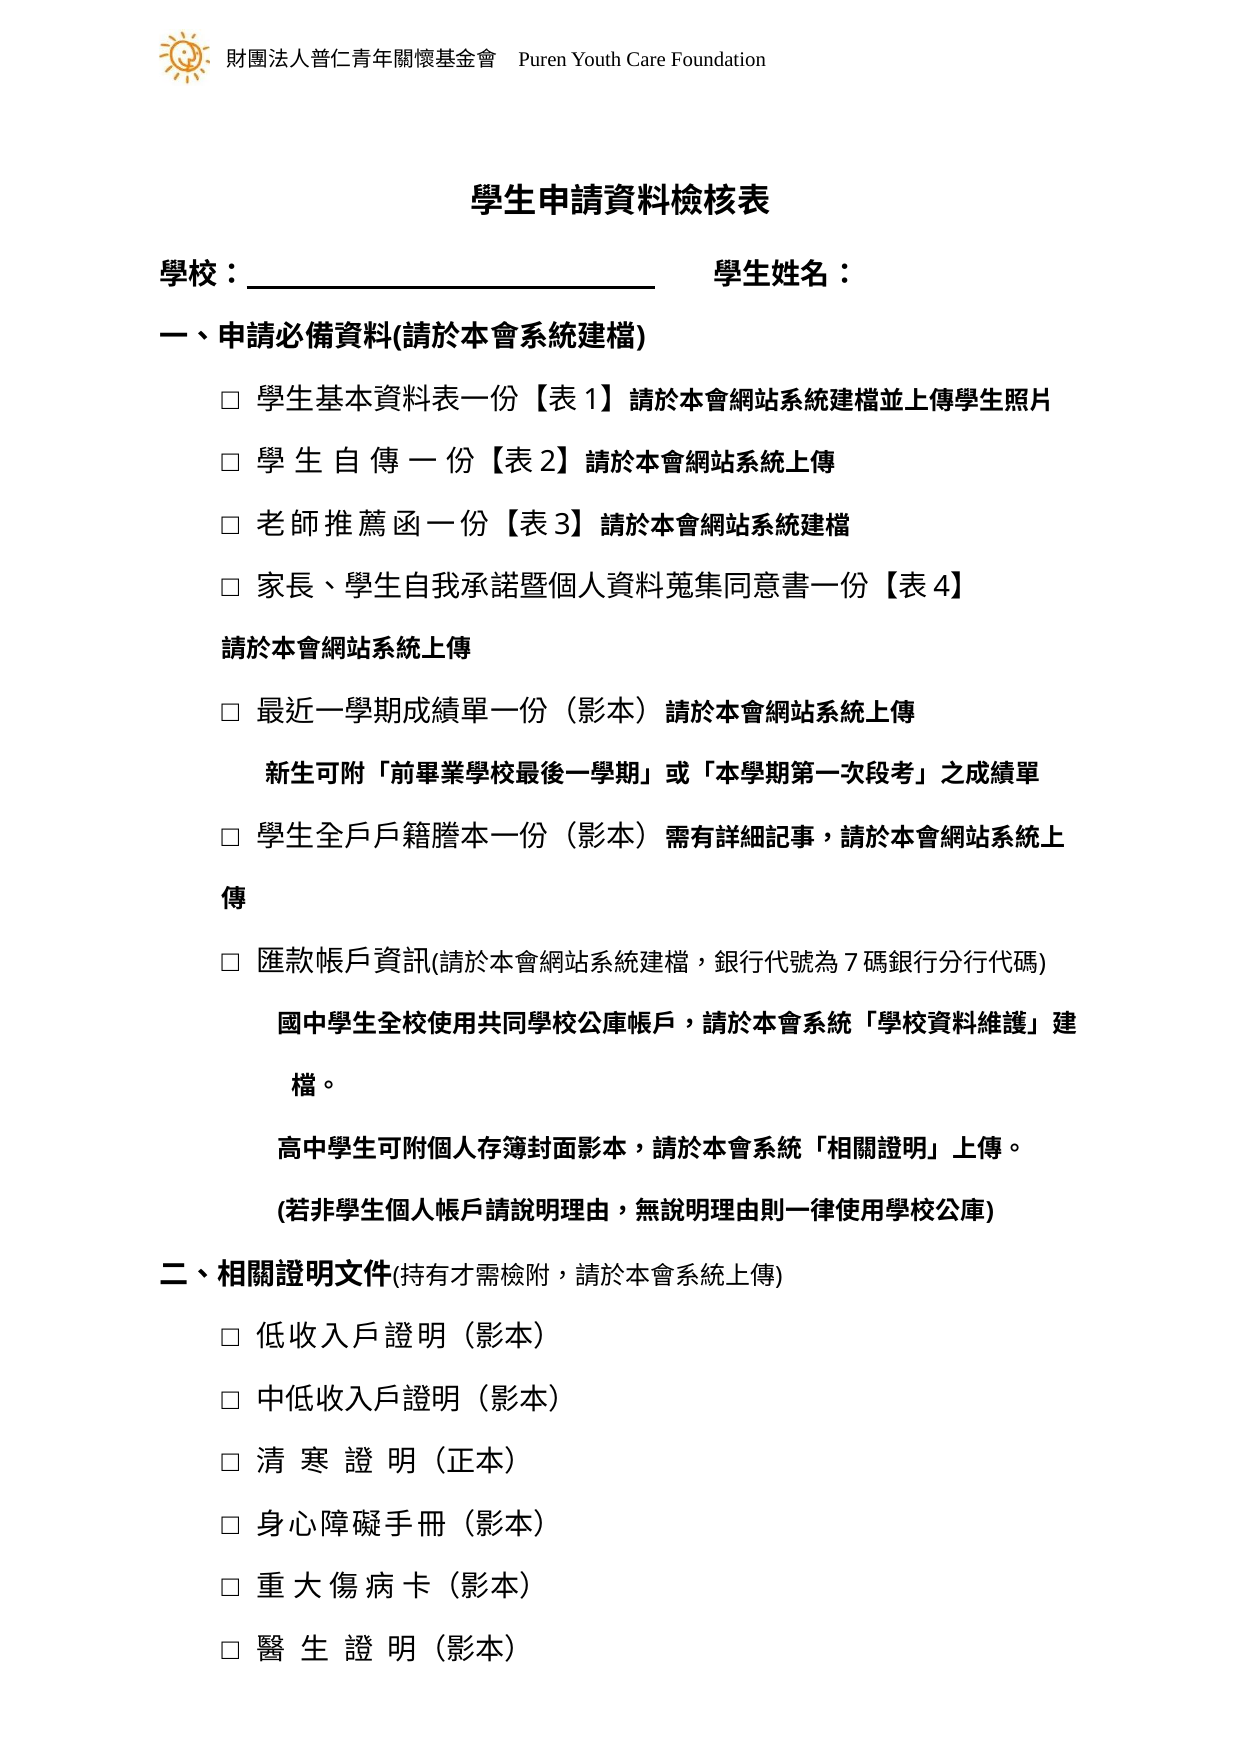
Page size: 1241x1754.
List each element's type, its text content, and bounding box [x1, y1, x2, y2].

subtitle 學生申請資料檢核表 [148, 156, 1092, 218]
table_cell 一、申請必備資料(請於本會系統建檔) [148, 292, 1092, 355]
table_cell 二、相關證明文件(持有才需檢附，請於本會系統上傳) [148, 1230, 1092, 1292]
table_header 學校： 學生姓名： [148, 219, 1092, 292]
table_cell □ 低收入戶證明（影本） □ 中低收入戶證明（影本） □ 清寒證明（正本） □ 身心障礙手冊（影本） □ 重大傷病卡（影本） □ 醫生證明（影本） [148, 1292, 1092, 1667]
table_cell □ 學生基本資料表一份【表1】請於本會網站系統建檔並上傳學生照片 □ 學生自傳一份【表2】請於本會網站系統上傳 □ 老師推薦函一份【表3】請於本會網站系統建檔 □ 家長、學生自我承諾暨個人資料蒐集同意書一份【表4】 請於本會網站系統上傳 □ 最近一學期成績單一份（影本）請於本會網站系統上傳 新生可附「前畢業學校最後一學期」或「本學期第一次段考」之成績單 □ 學生全戶戶籍謄本一份（影本）需有詳細記事，請於本會網站系統上傳 □ 匯款帳戶資訊(請於本會網站系統建檔，銀行代號為7碼銀行分行代碼) 國中學生全校使用共同學校公庫帳戶，請於本會系統「學校資料維護」建檔。 高中學生可附個人存簿封面影本，請於本會系統「相關證明」上傳。 (若非學生個人帳戶請說明理由，無說明理由則一律使用學校公庫) [148, 355, 1092, 1230]
